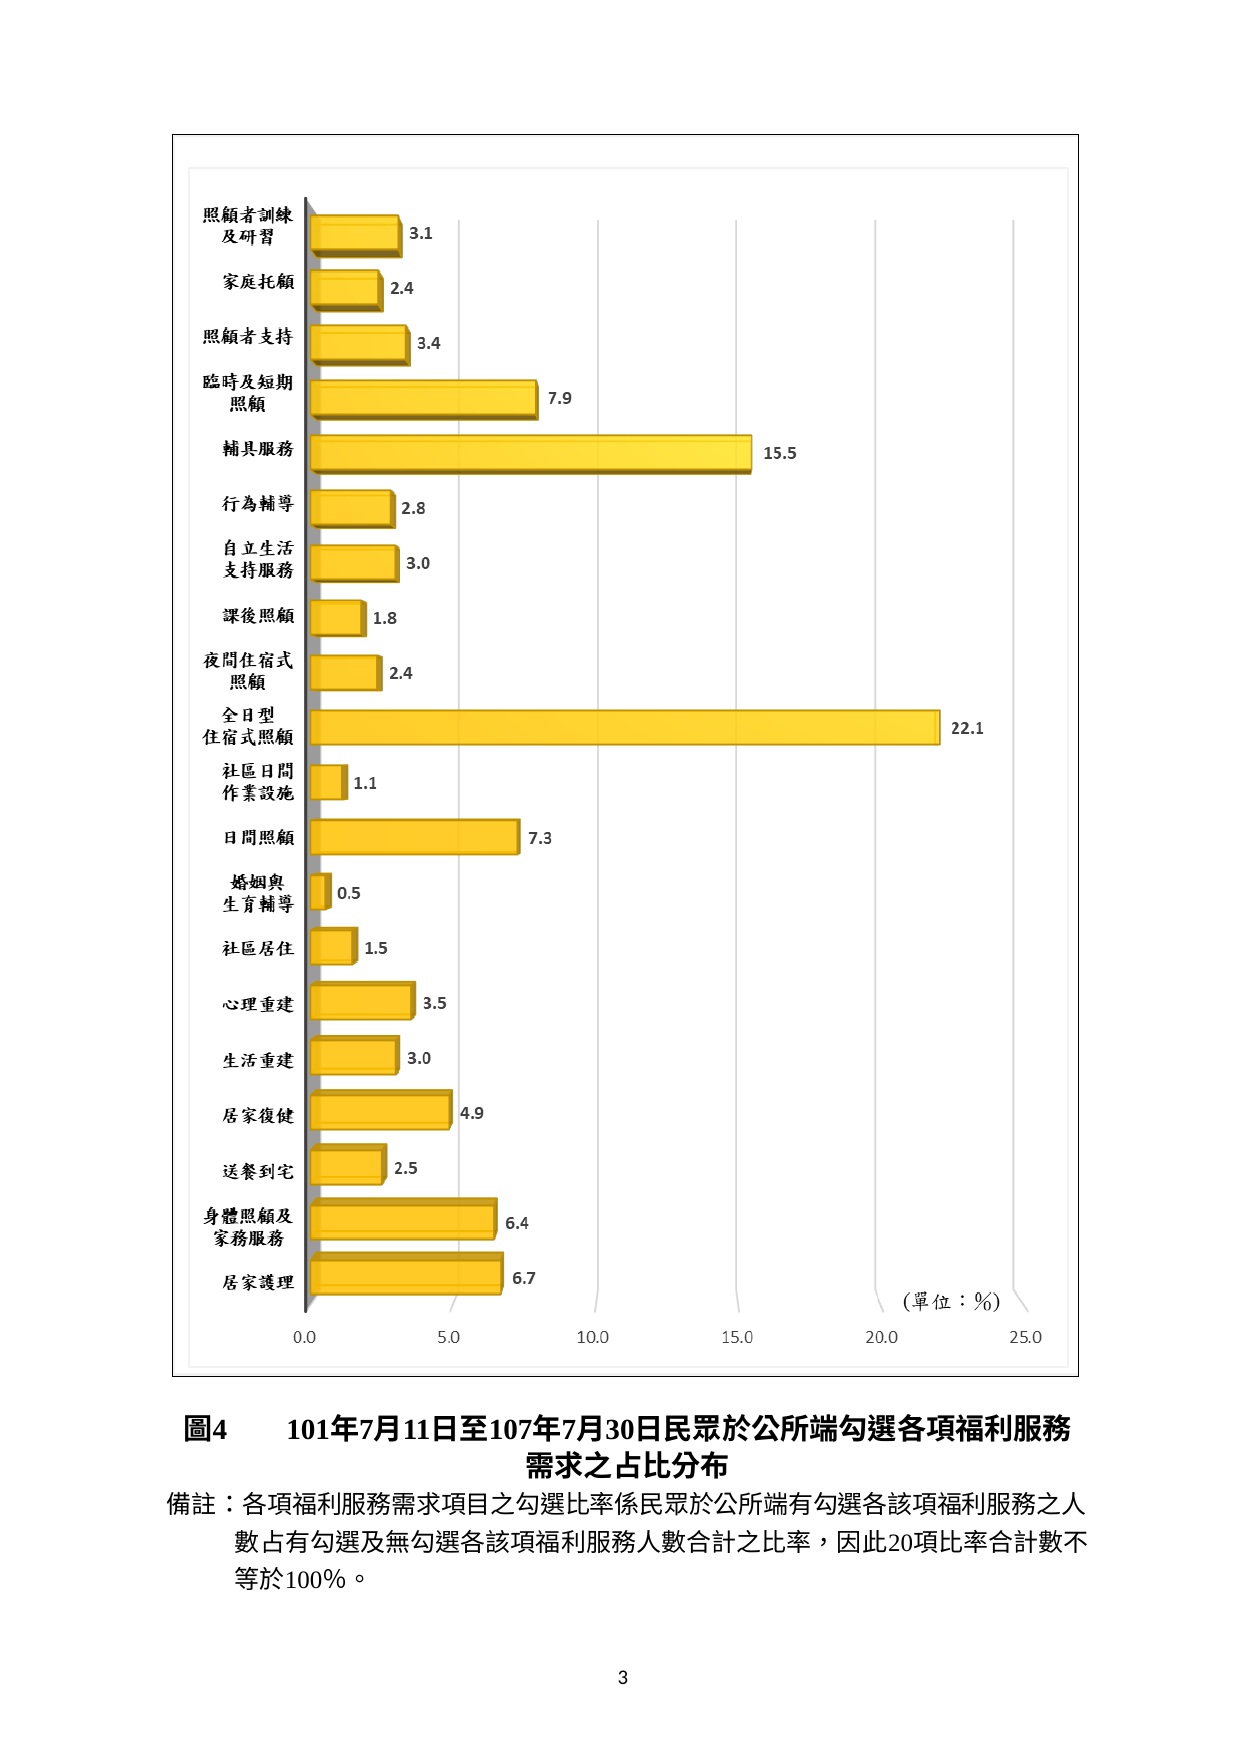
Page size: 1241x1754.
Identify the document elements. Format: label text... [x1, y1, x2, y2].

text 備註：各項福利服務需求項目之勾選比率係民眾於公所端有勾選各該項福利服務之人數占有勾選及無勾選各該項福利服務人數合計之比率，因此20項比率合計數不等於100％。 [166, 1484, 1089, 1597]
list 101年7月11日至107年7月30日民眾於公所端勾選各項福利服務需求之占比分布 [169, 1409, 1086, 1484]
picture [173, 135, 1078, 1376]
